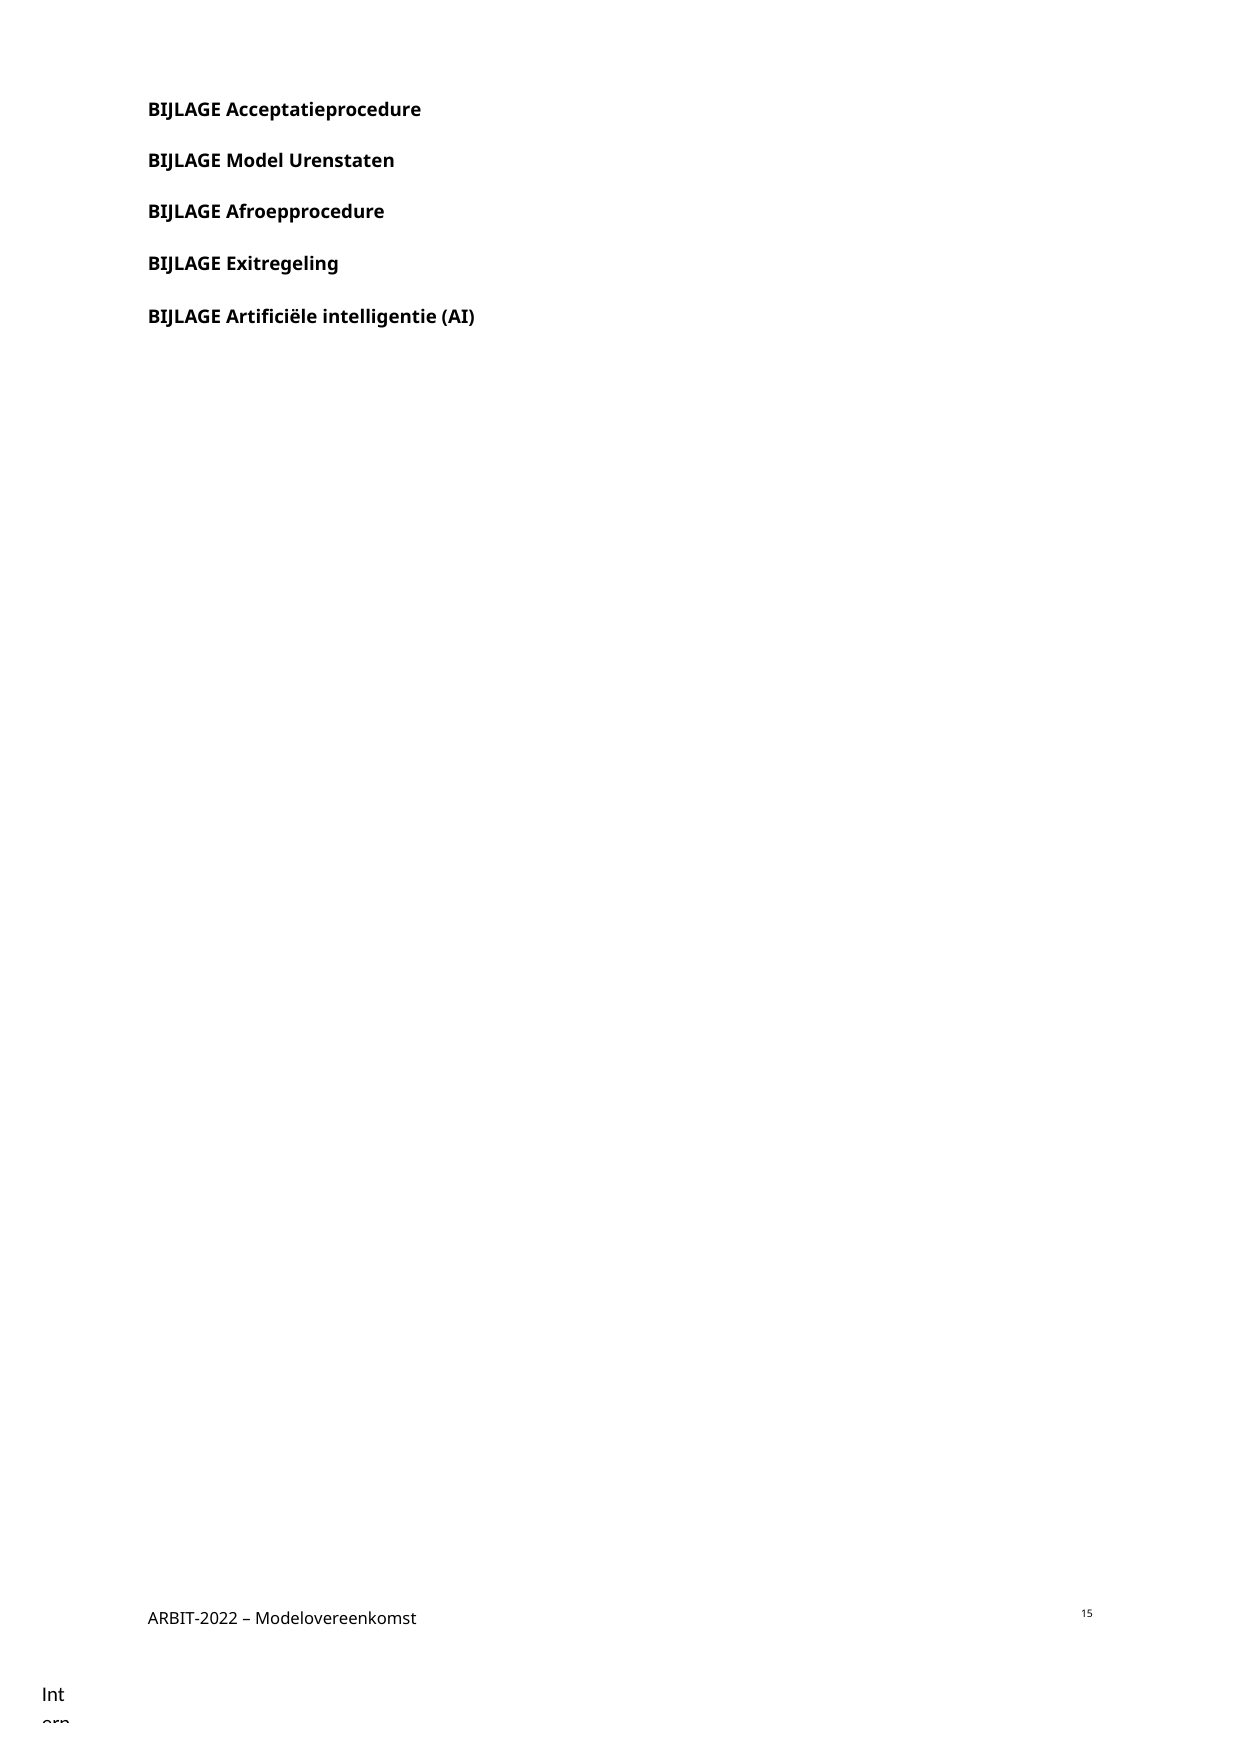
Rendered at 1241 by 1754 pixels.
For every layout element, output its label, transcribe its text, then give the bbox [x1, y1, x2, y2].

subtitle BIJLAGE Acceptatieprocedure [148, 97, 1093, 122]
subtitle BIJLAGE Exitregeling [148, 250, 1093, 275]
subtitle BIJLAGE Artificiële intelligentie (AI) [148, 303, 1093, 329]
subtitle BIJLAGE Model Urenstaten [148, 148, 1093, 173]
subtitle BIJLAGE Afroepprocedure [148, 199, 1093, 224]
